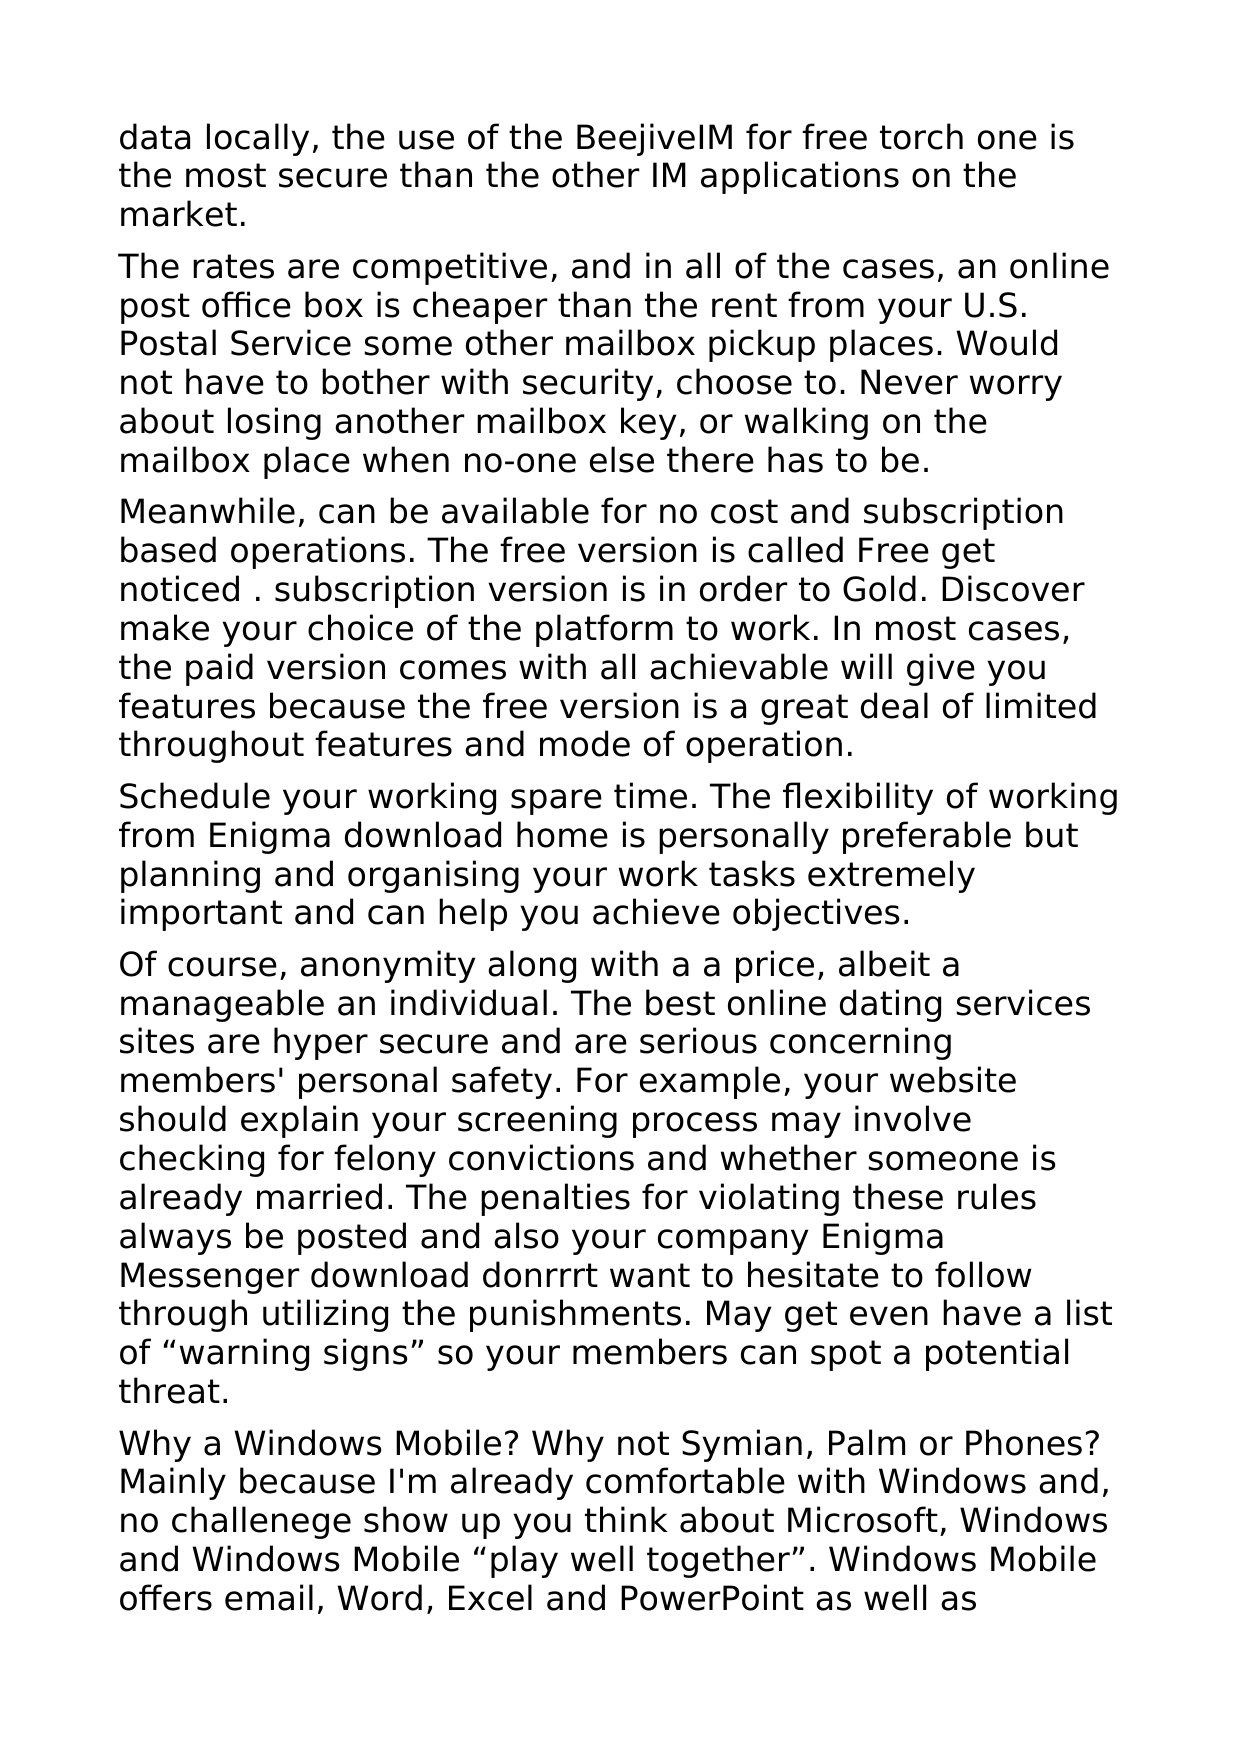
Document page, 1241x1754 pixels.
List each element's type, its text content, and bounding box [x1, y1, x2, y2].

text Why a Windows Mobile? Why not Symian, Palm or Phones? Mainly because I'm already comfortable with Windows and, no challenege show up you think about Microsoft, Windows and Windows Mobile “play well together”. Windows Mobile offers email, Word, Excel and PowerPoint as well as [118, 1424, 1122, 1618]
text data locally, the use of the BeejiveIM for free torch one is the most secure than the other IM applications on the market. [118, 118, 1122, 235]
text The rates are competitive, and in all of the cases, an online post office box is cheaper than the rent from your U.S. Postal Service some other mailbox pickup places. Would not have to bother with security, choose to. Never worry about losing another mailbox key, or walking on the mailbox place when no-one else there has to be. [118, 247, 1122, 480]
text Of course, anonymity along with a a price, albeit a manageable an individual. The best online dating services sites are hyper secure and are serious concerning members' personal safety. For example, your website should explain your screening process may involve checking for felony convictions and whether someone is already married. The penalties for violating these rules always be posted and also your company Enigma Messenger download donrrrt want to hesitate to follow through utilizing the punishments. May get even have a list of “warning signs” so your members can spot a potential threat. [118, 945, 1122, 1411]
text Schedule your working spare time. The flexibility of working from Enigma download home is personally preferable but planning and organising your work tasks extremely important and can help you achieve objectives. [118, 777, 1122, 933]
text Meanwhile, can be available for no cost and subscription based operations. The free version is called Free get noticed . subscription version is in order to Gold. Discover make your choice of the platform to work. In most cases, the paid version comes with all achievable will give you features because the free version is a great deal of limited throughout features and mode of operation. [118, 493, 1122, 765]
